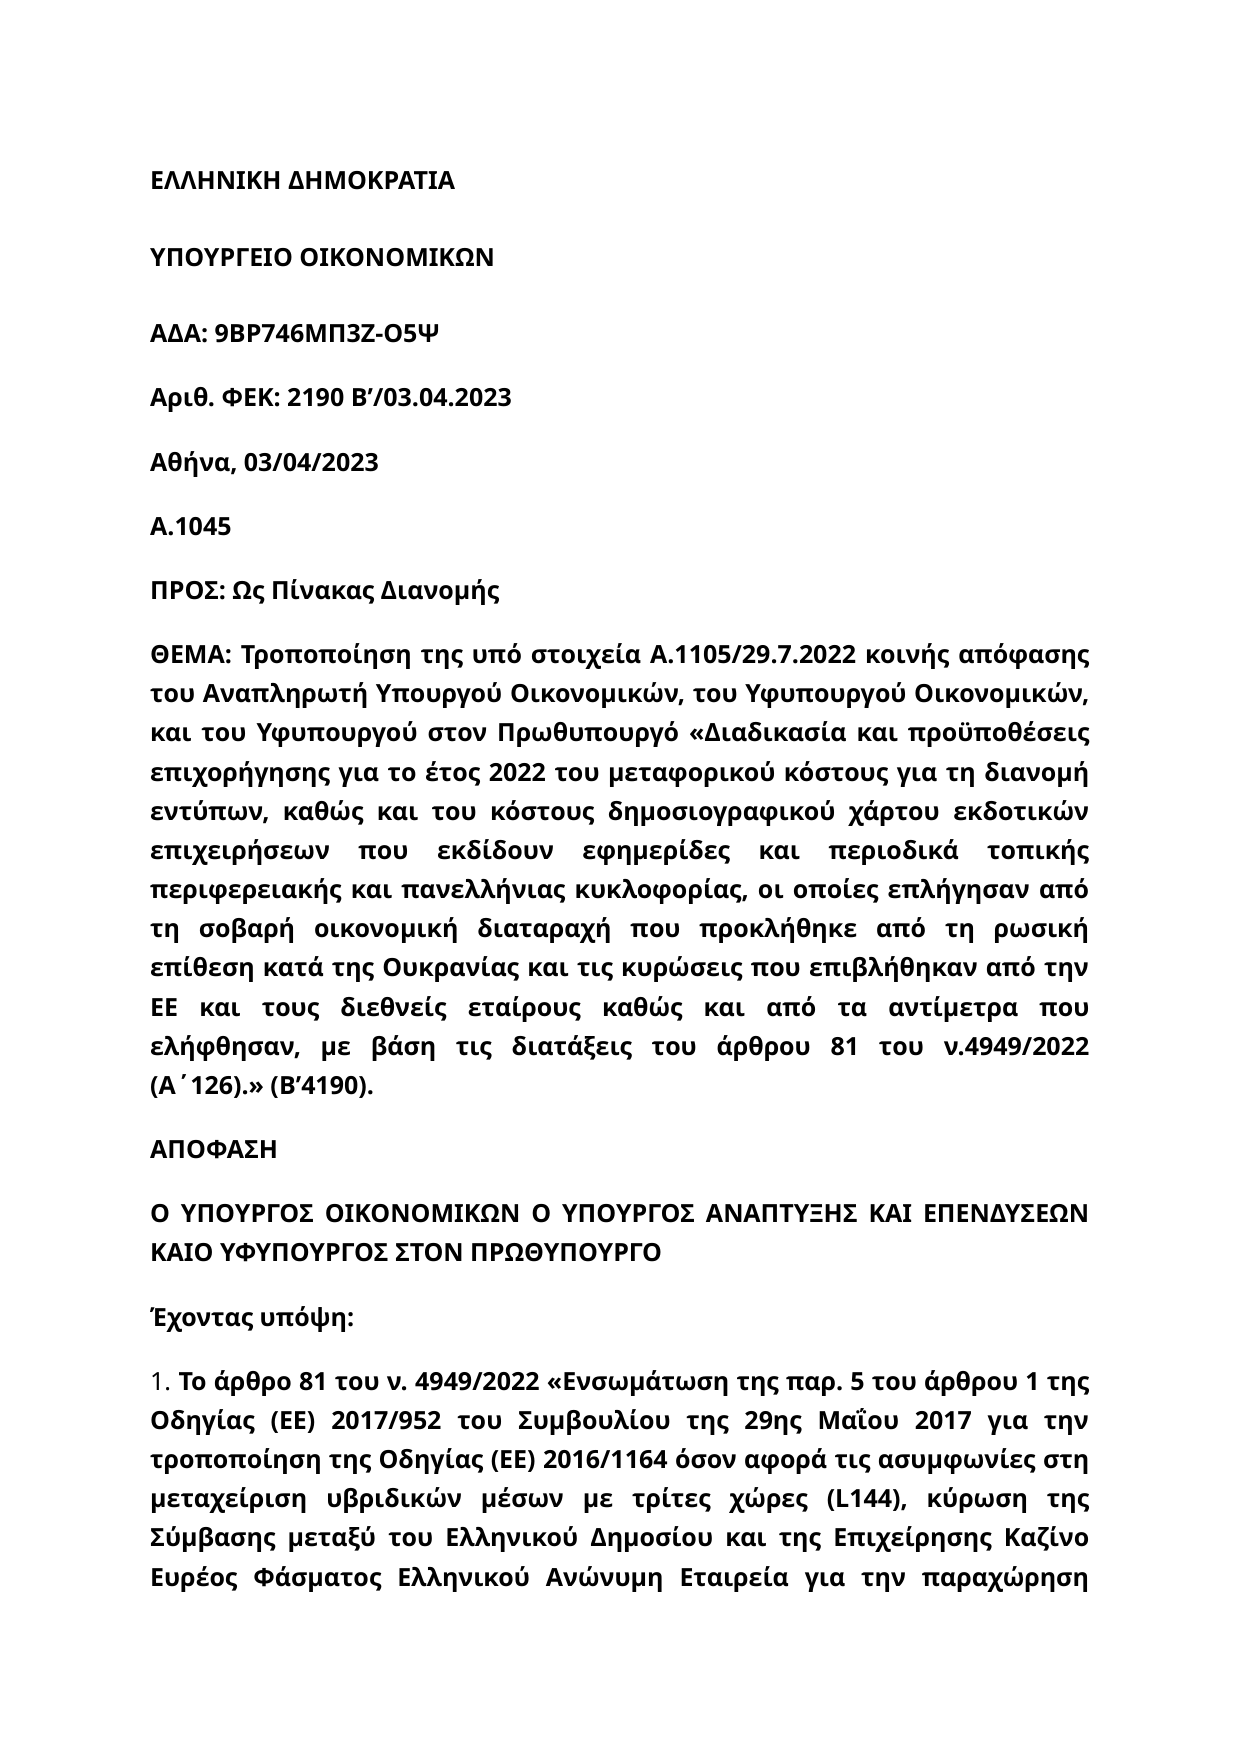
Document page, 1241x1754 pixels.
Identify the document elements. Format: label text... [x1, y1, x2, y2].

text Αθήνα, 03/04/2023 [150, 444, 1090, 478]
text Ο ΥΠΟΥΡΓΟΣ ΟΙΚΟΝΟΜΙΚΩΝ Ο ΥΠΟΥΡΓΟΣ ΑΝΑΠΤΥΞΗΣ ΚΑΙ ΕΠΕΝΔΥΣΕΩΝ ΚΑΙΟ ΥΦΥΠΟΥΡΓΟΣ ΣΤΟΝ ΠΡΩΘΥΠΟΥΡΓΟ [150, 1196, 1090, 1269]
text ΘΕΜΑ: Τροποποίηση της υπό στοιχεία Α.1105/29.7.2022 κοινής απόφασης του Αναπληρωτή Υπουργού Οικονομικών, του Υφυπουργού Οικονομικών, και του Υφυπουργού στον Πρωθυπουργό «Διαδικασία και προϋποθέσεις επιχορήγησης για το έτος 2022 του μεταφορικού κόστους για τη διανομή εντύπων, καθώς και του κόστους δημοσιογραφικού χάρτου εκδοτικών επιχειρήσεων που εκδίδουν εφημερίδες και περιοδικά τοπικής περιφερειακής και πανελλήνιας κυκλοφορίας, οι οποίες επλήγησαν από τη σοβαρή οικονομική διαταραχή που προκλήθηκε από τη ρωσική επίθεση κατά της Ουκρανίας και τις κυρώσεις που επιβλήθηκαν από την ΕΕ και τους διεθνείς εταίρους καθώς και από τα αντίμετρα που ελήφθησαν, με βάση τις διατάξεις του άρθρου 81 του ν.4949/2022 (Α΄126).» (Β’4190). [150, 637, 1090, 1102]
text ΑΔΑ: 9ΒΡ746ΜΠ3Ζ-Ο5Ψ [150, 316, 1090, 350]
text Αριθ. ΦΕΚ: 2190 Β’/03.04.2023 [150, 380, 1090, 414]
text ΠΡΟΣ: Ως Πίνακας Διανομής [150, 572, 1090, 607]
text 1. Το άρθρο 81 του ν. 4949/2022 «Ενσωμάτωση της παρ. 5 του άρθρου 1 της Οδηγίας (ΕΕ) 2017/952 του Συμβουλίου της 29ης Μαΐου 2017 για την τροποποίηση της Οδηγίας (ΕΕ) 2016/1164 όσον αφορά τις ασυμφωνίες στη μεταχείριση υβριδικών μέσων με τρίτες χώρες (L144), κύρωση της Σύμβασης μεταξύ του Ελληνικού Δημοσίου και της Επιχείρησης Καζίνο Ευρέoς Φάσματος Ελληνικού Ανώνυμη Εταιρεία για την παραχώρηση [150, 1363, 1090, 1593]
text Α.1045 [150, 508, 1090, 542]
title ΕΛΛΗΝΙΚΗ ΔΗΜΟΚΡΑΤΙΑ [150, 162, 1090, 197]
text Έχοντας υπόψη: [150, 1299, 1090, 1333]
title ΥΠΟΥΡΓΕΙΟ ΟΙΚΟΝΟΜΙΚΩΝ [150, 239, 1090, 273]
text ΑΠΟΦΑΣΗ [150, 1132, 1090, 1166]
